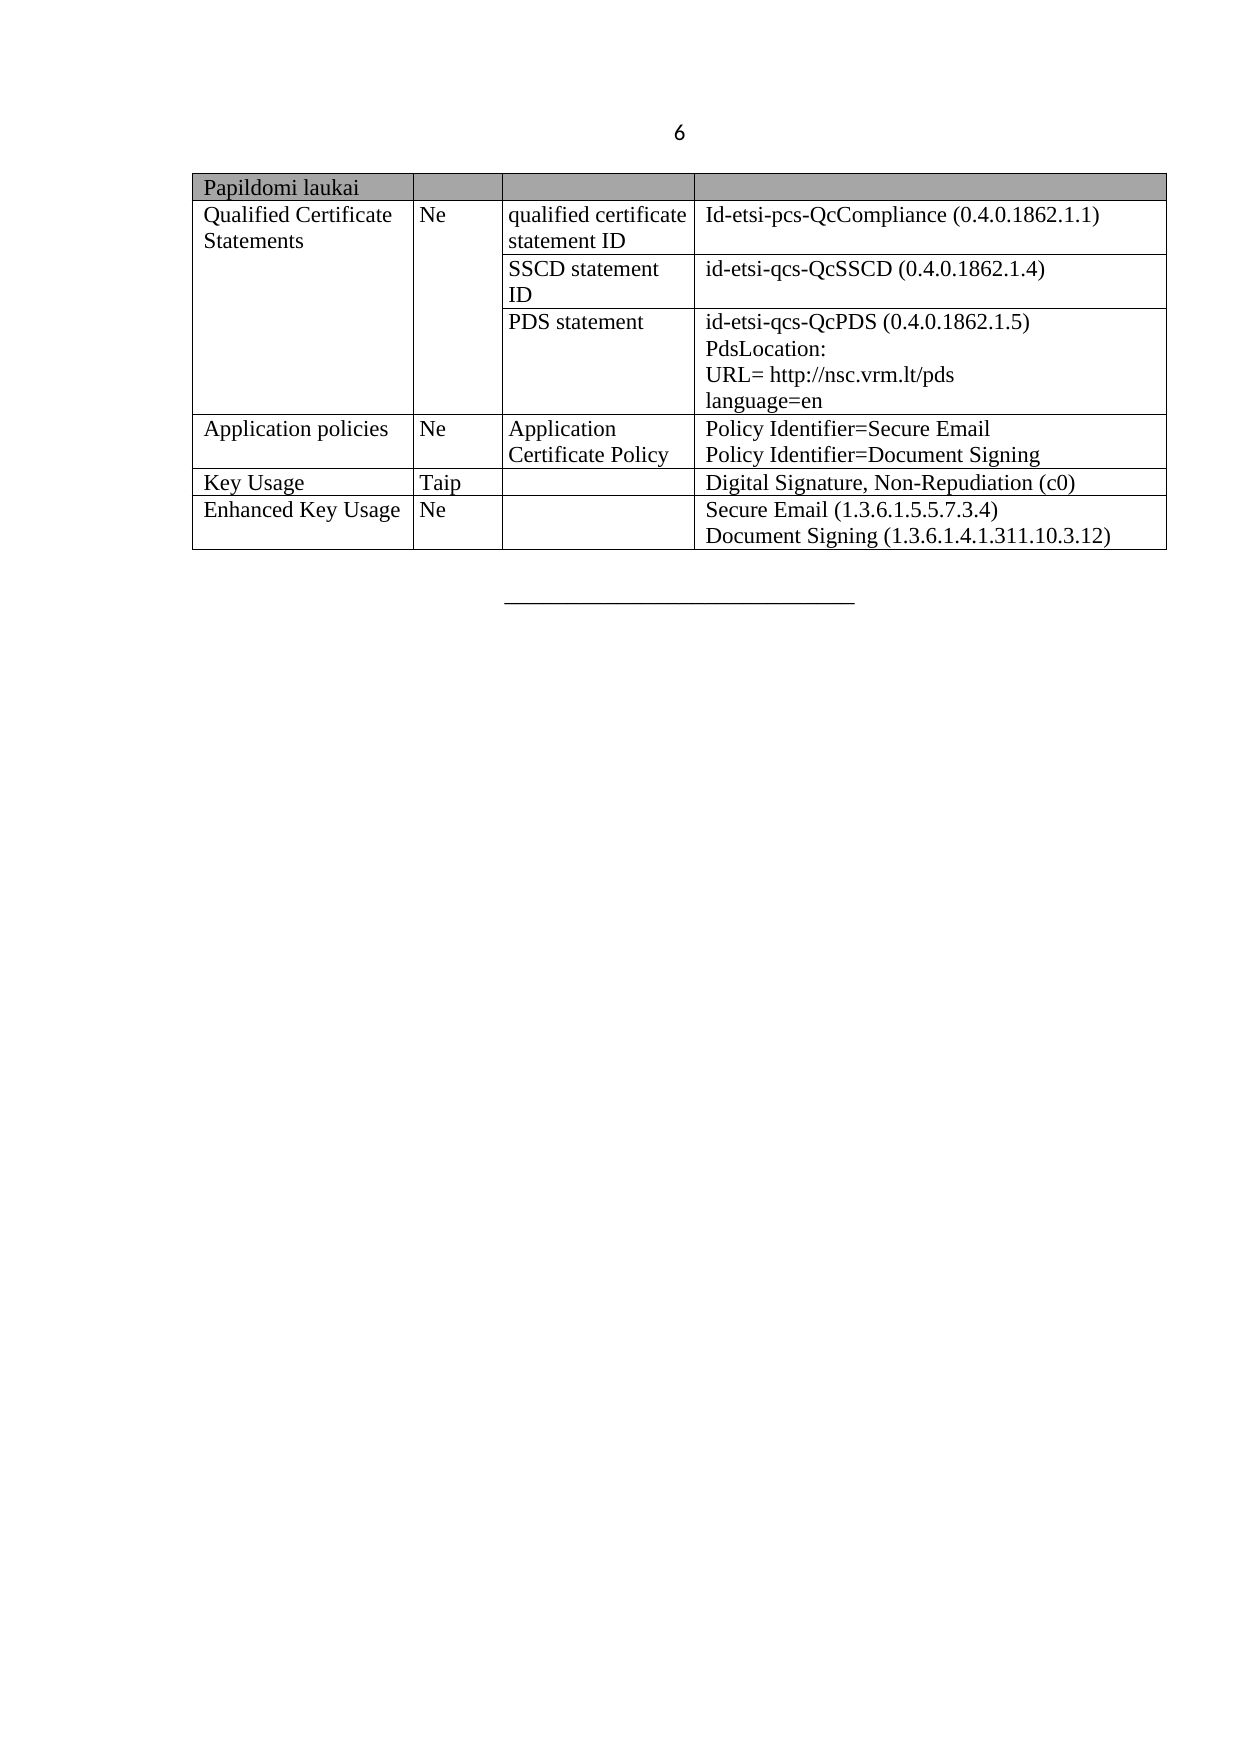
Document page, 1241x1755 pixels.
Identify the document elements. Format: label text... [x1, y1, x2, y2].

table_cell Ne [414, 201, 502, 414]
table_header [695, 174, 1166, 200]
table_cell Application policies [193, 415, 413, 468]
table_cell qualified certificate statement ID [503, 201, 694, 254]
table_cell PDS statement [503, 309, 694, 414]
table_cell Digital Signature, Non-Repudiation (c0) [695, 469, 1166, 495]
table_cell [503, 496, 694, 549]
table_header [414, 174, 502, 200]
table_cell id-etsi-qcs-QcSSCD (0.4.0.1862.1.4) [695, 255, 1166, 307]
table_cell SSCD statement ID [503, 255, 694, 307]
table_header Papildomi laukai [193, 174, 413, 200]
table_header [503, 174, 694, 200]
table_cell Ne [414, 415, 502, 468]
table_cell Key Usage [193, 469, 413, 495]
table_cell id-etsi-qcs-QcPDS (0.4.0.1862.1.5) PdsLocation: URL= http://nsc.vrm.lt/pds language=en [695, 309, 1166, 414]
table_cell Policy Identifier=Secure Email Policy Identifier=Document Signing [695, 415, 1166, 468]
table_cell Application Certificate Policy [503, 415, 694, 468]
table_cell Enhanced Key Usage [193, 496, 413, 549]
table_cell Id-etsi-pcs-QcCompliance (0.4.0.1862.1.1) [695, 201, 1166, 254]
table_cell [503, 469, 694, 495]
table_cell Taip [414, 469, 502, 495]
text ____________________________ [177, 578, 1181, 607]
table_cell Secure Email (1.3.6.1.5.5.7.3.4) Document Signing (1.3.6.1.4.1.311.10.3.12) [695, 496, 1166, 549]
table_cell Qualified Certificate Statements [193, 201, 413, 414]
table_cell Ne [414, 496, 502, 549]
